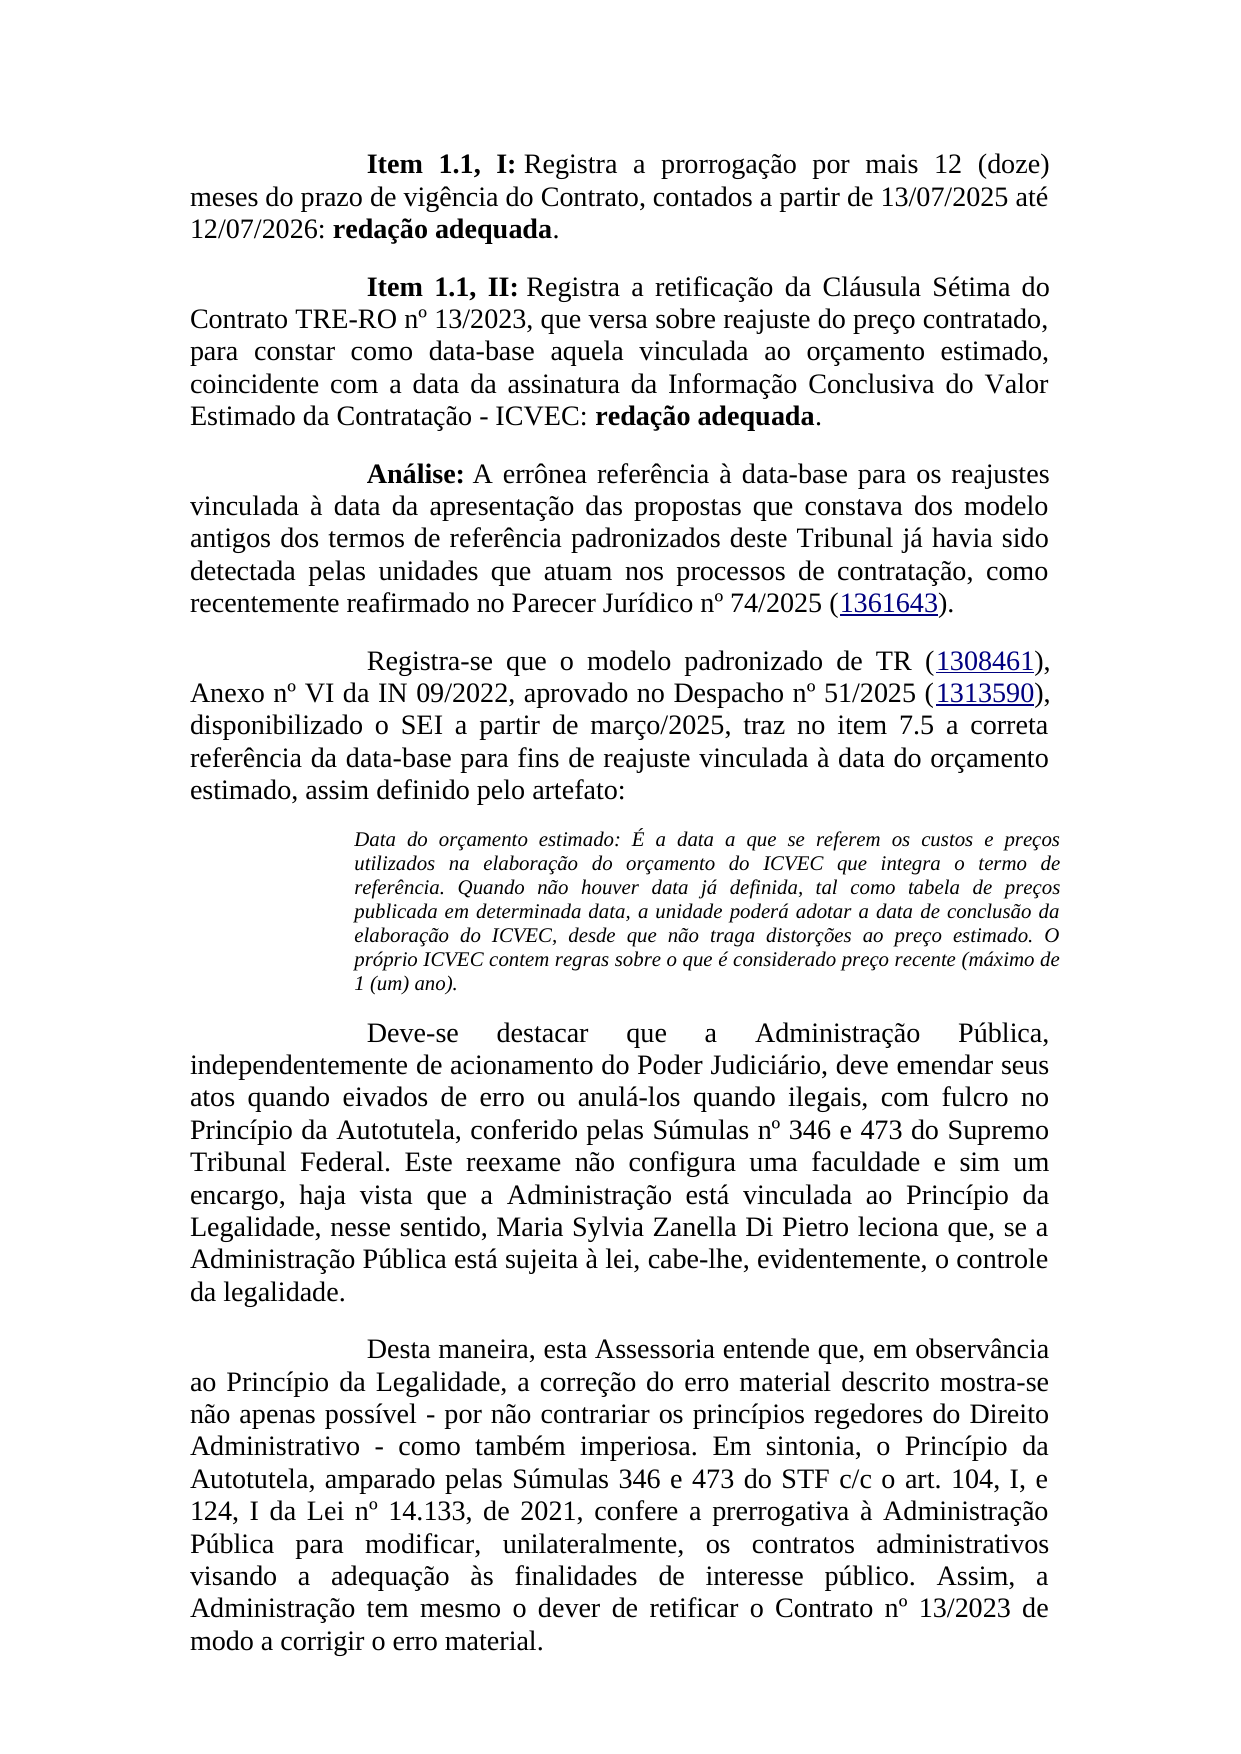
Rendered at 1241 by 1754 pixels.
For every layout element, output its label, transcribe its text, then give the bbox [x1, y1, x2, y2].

text Deve-se destacar que a Administração Pública, independentemente de acionamento do Poder Judiciário, deve emendar seus atos quando eivados de erro ou anulá-los quando ilegais, com fulcro no Princípio da Autotutela, conferido pelas Súmulas nº 346 e 473 do Supremo Tribunal Federal. Este reexame não configura uma faculdade e sim um encargo, haja vista que a Administração está vinculada ao Princípio da Legalidade, nesse sentido, Maria Sylvia Zanella Di Pietro leciona que, se a Administração Pública está sujeita à lei, cabe-lhe, evidentemente, o controle da legalidade. [190, 1016, 1051, 1307]
text Item 1.1, II: Registra a retificação da Cláusula Sétima do Contrato TRE-RO nº 13/2023, que versa sobre reajuste do preço contratado, para constar como data-base aquela vinculada ao orçamento estimado, coincidente com a data da assinatura da Informação Conclusiva do Valor Estimado da Contratação - ICVEC: redação adequada. [190, 270, 1051, 432]
text Registra-se que o modelo padronizado de TR (1308461), Anexo nº VI da IN 09/2022, aprovado no Despacho nº 51/2025 (1313590), disponibilizado o SEI a partir de março/2025, traz no item 7.5 a correta referência da data-base para fins de reajuste vinculada à data do orçamento estimado, assim definido pelo artefato: [190, 644, 1051, 806]
text Desta maneira, esta Assessoria entende que, em observância ao Princípio da Legalidade, a correção do erro material descrito mostra-se não apenas possível - por não contrariar os princípios regedores do Direito Administrativo - como também imperiosa. Em sintonia, o Princípio da Autotutela, amparado pelas Súmulas 346 e 473 do STF c/c o art. 104, I, e 124, I da Lei nº 14.133, de 2021, confere a prerrogativa à Administração Pública para modificar, unilateralmente, os contratos administrativos visando a adequação às finalidades de interesse público. Assim, a Administração tem mesmo o dever de retificar o Contrato nº 13/2023 de modo a corrigir o erro material. [190, 1332, 1051, 1656]
text Análise: A errônea referência à data-base para os reajustes vinculada à data da apresentação das propostas que constava dos modelo antigos dos termos de referência padronizados deste Tribunal já havia sido detectada pelas unidades que atuam nos processos de contratação, como recentemente reafirmado no Parecer Jurídico nº 74/2025 (1361643). [190, 457, 1051, 619]
text Item 1.1, I: Registra a prorrogação por mais 12 (doze) meses do prazo de vigência do Contrato, contados a partir de 13/07/2025 até 12/07/2026: redação adequada. [190, 147, 1051, 245]
text Data do orçamento estimado: É a data a que se referem os custos e preços utilizados na elaboração do orçamento do ICVEC que integra o termo de referência. Quando não houver data já definida, tal como tabela de preços publicada em determinada data, a unidade poderá adotar a data de conclusão da elaboração do ICVEC, desde que não traga distorções ao preço estimado. O próprio ICVEC contem regras sobre o que é considerado preço recente (máximo de 1 (um) ano). [354, 826, 1063, 995]
